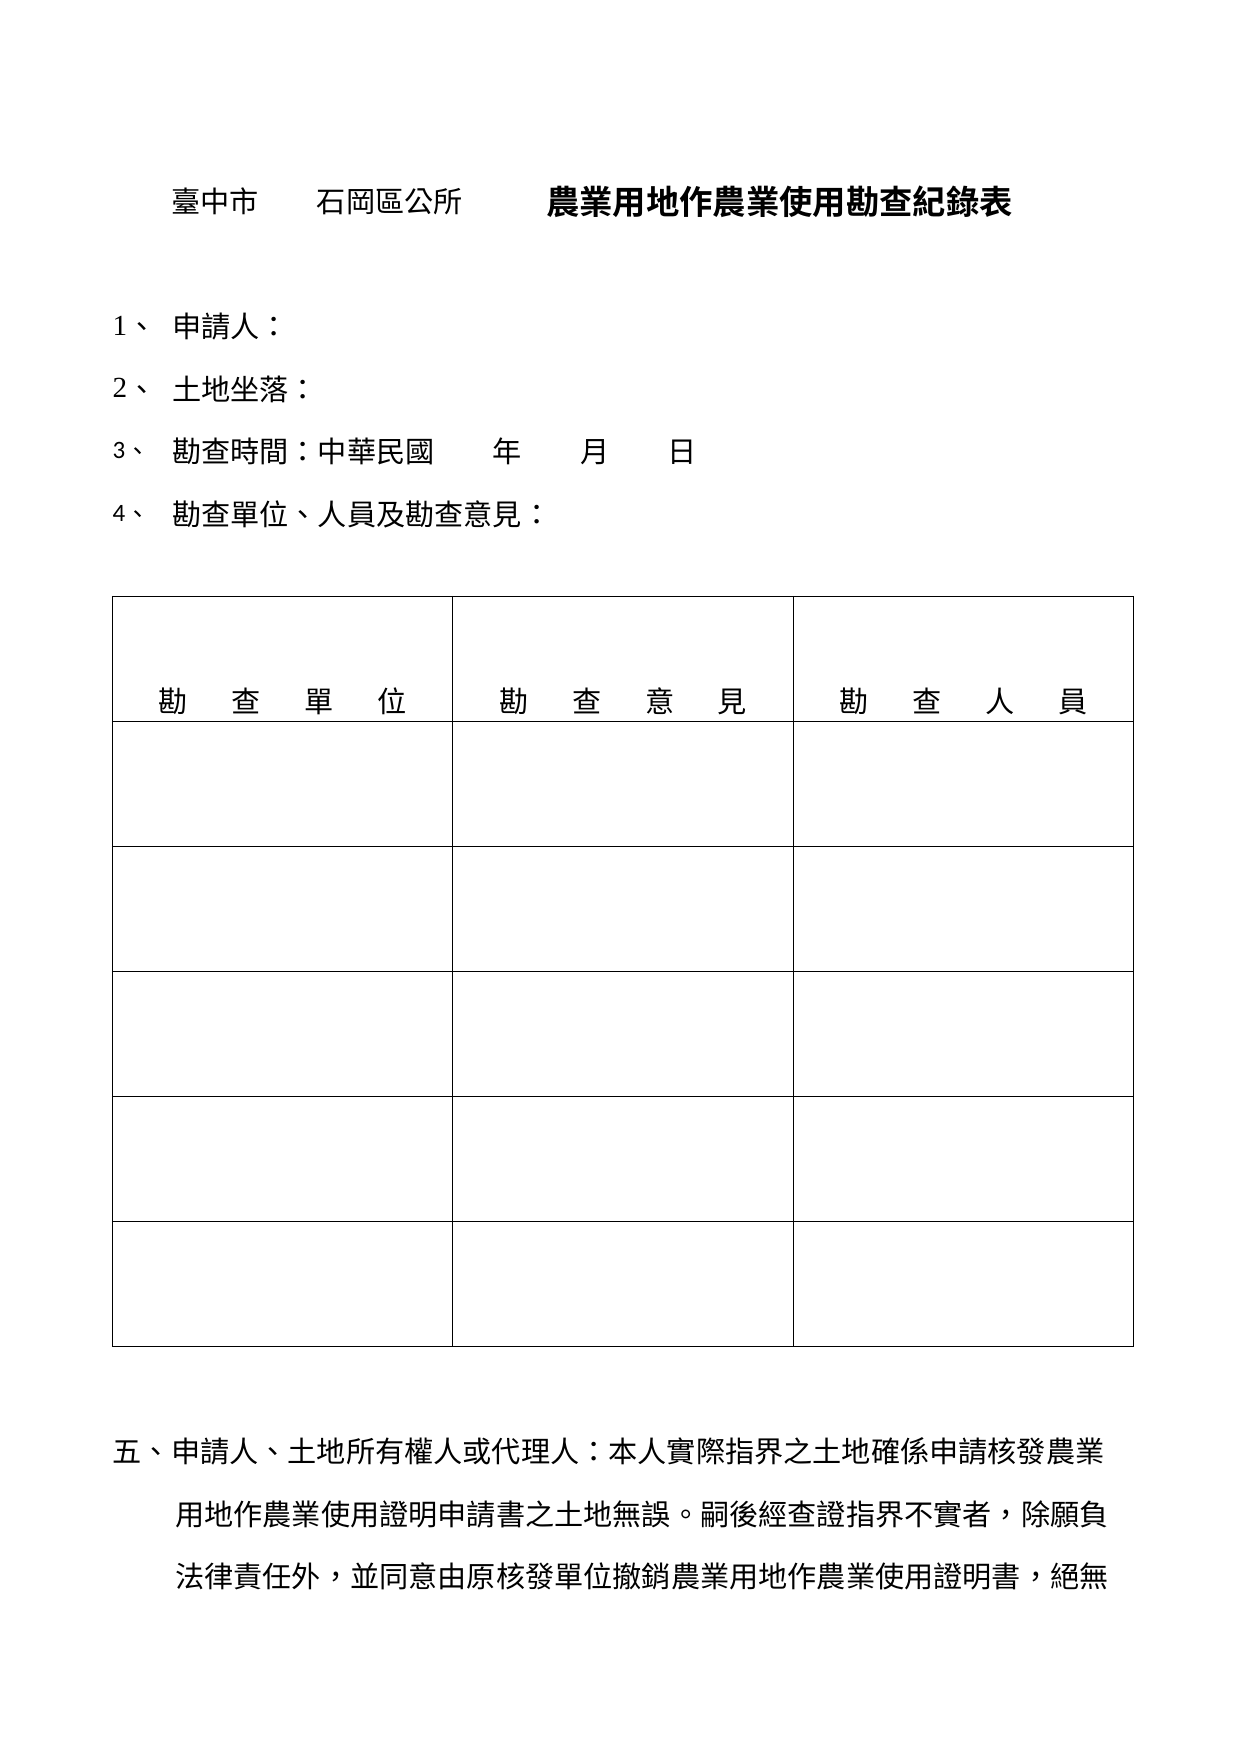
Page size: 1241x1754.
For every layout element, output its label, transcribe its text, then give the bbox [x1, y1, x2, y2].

table_cell [453, 1222, 793, 1346]
text 臺中市 石岡區公所 農業用地作農業使用勘查紀錄表 [112, 158, 1128, 221]
list 勘查時間：中華民國 年 月 日 [112, 408, 1128, 471]
table_cell [113, 1222, 452, 1346]
table_cell [794, 972, 1133, 1096]
list 土地坐落： [112, 346, 1128, 408]
table_header 勘 查 人 員 [794, 597, 1133, 721]
text 五、申請人、土地所有權人或代理人：本人實際指界之土地確係申請核發農業用地作農業使用證明申請書之土地無誤。嗣後經查證指界不實者，除願負法律責任外，並同意由原核發單位撤銷農業用地作農業使用證明書，絕無 [112, 1408, 1128, 1596]
table_cell [794, 722, 1133, 846]
table_cell [113, 847, 452, 971]
table_cell [453, 722, 793, 846]
table_cell [113, 1097, 452, 1221]
table_cell [453, 847, 793, 971]
list 勘查單位、人員及勘查意見： [112, 471, 1128, 533]
table_cell [453, 972, 793, 1096]
table_cell [113, 722, 452, 846]
table_header 勘 查 意 見 [453, 597, 793, 721]
table_cell [794, 1097, 1133, 1221]
table_cell [453, 1097, 793, 1221]
table_header 勘 查 單 位 [113, 597, 452, 721]
table_cell [794, 1222, 1133, 1346]
table_cell [113, 972, 452, 1096]
table_cell [794, 847, 1133, 971]
list 申請人： [112, 283, 1128, 346]
